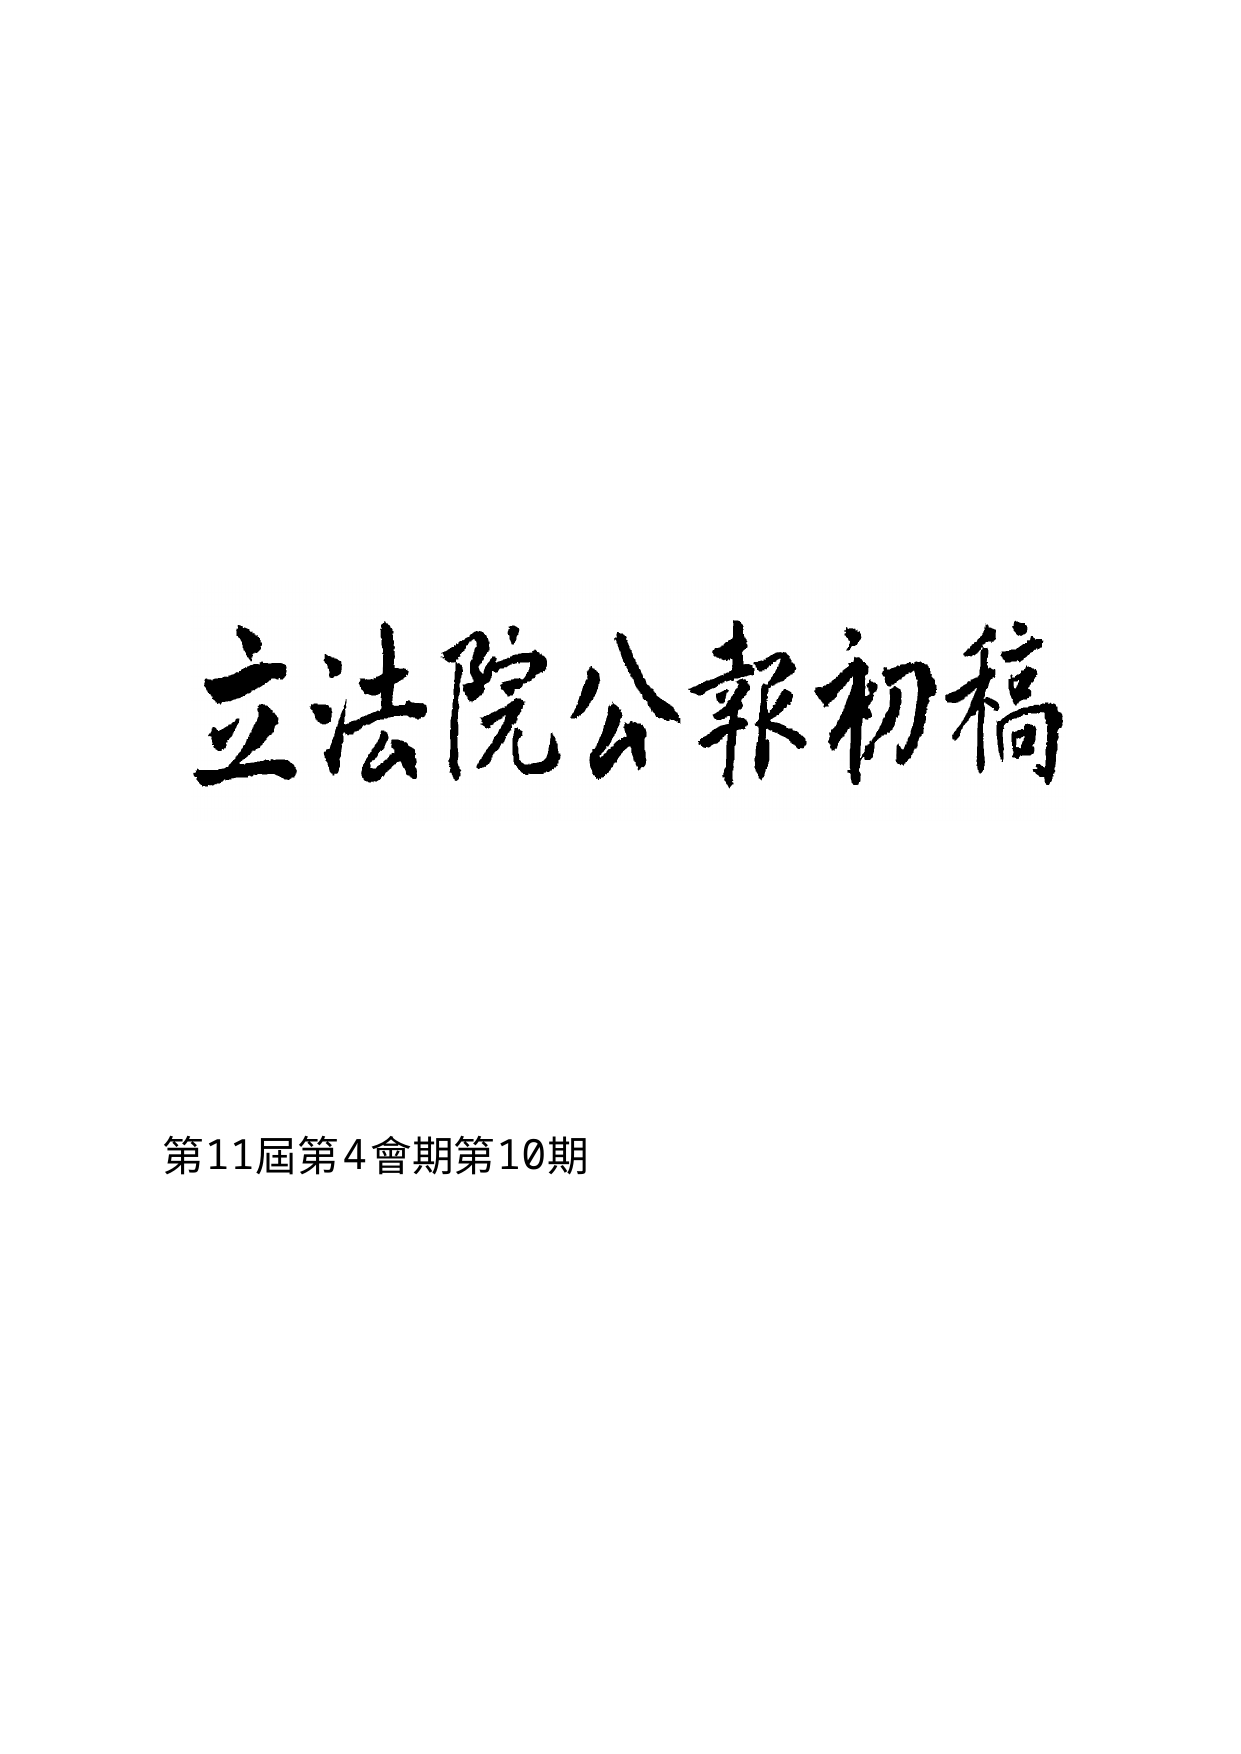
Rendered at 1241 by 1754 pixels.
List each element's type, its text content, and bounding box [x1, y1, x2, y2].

table_header 第11屆第4會期第10期 [151, 1089, 617, 1234]
table_header [151, 406, 1098, 902]
